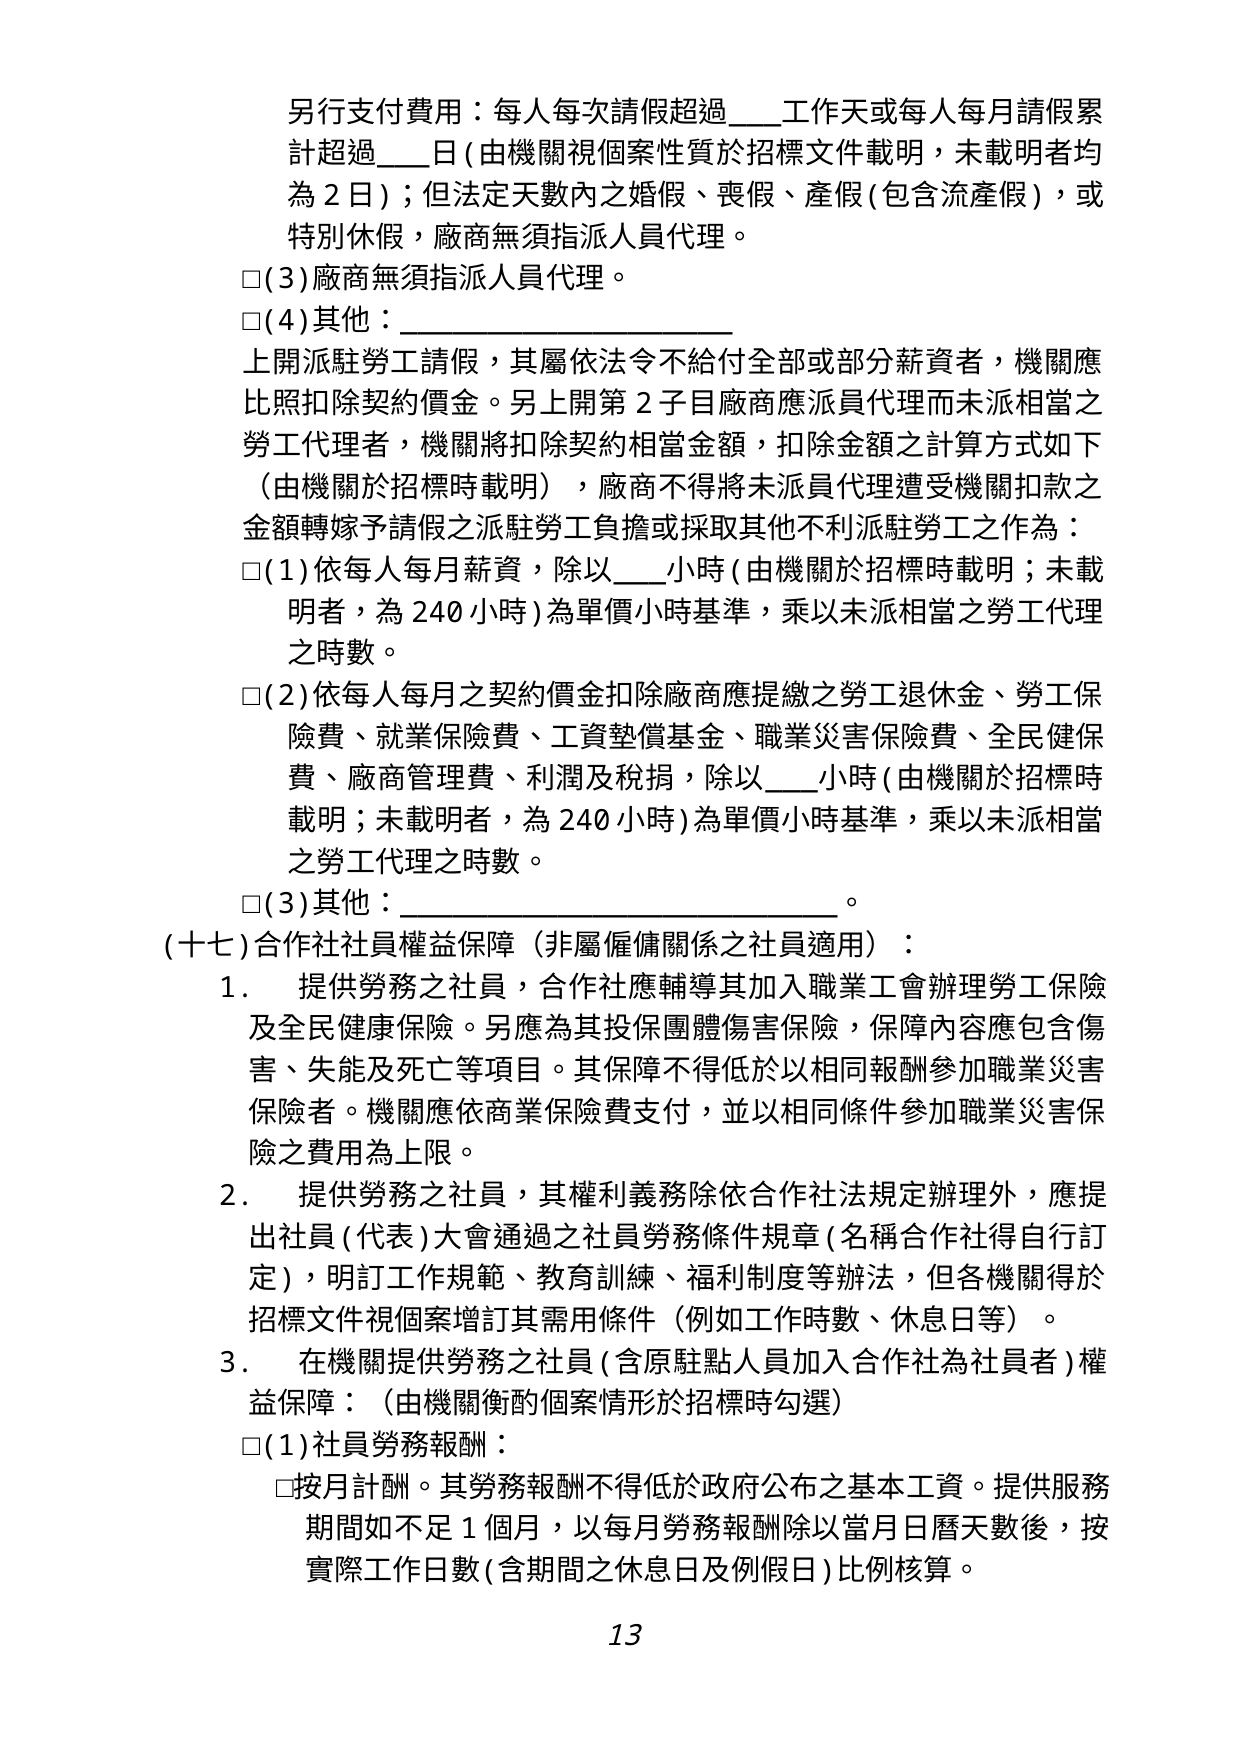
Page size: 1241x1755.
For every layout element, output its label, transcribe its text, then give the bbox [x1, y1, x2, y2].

text 另行支付費用：每人每次請假超過___工作天或每人每月請假累計超過___日(由機關視個案性質於招標文件載明，未載明者均為2日)；但法定天數內之婚假、喪假、產假(包含流產假)，或特別休假，廠商無須指派人員代理。 [242, 89, 1104, 255]
text □按月計酬。其勞務報酬不得低於政府公布之基本工資。提供服務期間如不足1個月，以每月勞務報酬除以當月日曆天數後，按實際工作日數(含期間之休息日及例假日)比例核算。 [276, 1464, 1110, 1589]
text □(4)其他：___________________ [242, 297, 1104, 339]
text (十七)合作社社員權益保障（非屬僱傭關係之社員適用）： [159, 922, 1110, 964]
text □(1)社員勞務報酬： [242, 1422, 1104, 1464]
text □(1)依每人每月薪資，除以___小時(由機關於招標時載明；未載明者，為240小時)為單價小時基準，乘以未派相當之勞工代理之時數。 [242, 547, 1104, 672]
text 3. 在機關提供勞務之社員(含原駐點人員加入合作社為社員者)權益保障：（由機關衡酌個案情形於招標時勾選） [218, 1339, 1108, 1422]
text 1. 提供勞務之社員，合作社應輔導其加入職業工會辦理勞工保險及全民健康保險。另應為其投保團體傷害保險，保障內容應包含傷害、失能及死亡等項目。其保障不得低於以相同報酬參加職業災害保險者。機關應依商業保險費支付，並以相同條件參加職業災害保險之費用為上限。 [218, 964, 1108, 1172]
text □(3)其他：_________________________。 [242, 880, 1104, 922]
text □(3)廠商無須指派人員代理。 [242, 255, 1104, 297]
text 2. 提供勞務之社員，其權利義務除依合作社法規定辦理外，應提出社員(代表)大會通過之社員勞務條件規章(名稱合作社得自行訂定)，明訂工作規範、教育訓練、福利制度等辦法，但各機關得於招標文件視個案增訂其需用條件（例如工作時數、休息日等）。 [218, 1172, 1108, 1339]
text 上開派駐勞工請假，其屬依法令不給付全部或部分薪資者，機關應比照扣除契約價金。另上開第2子目廠商應派員代理而未派相當之勞工代理者，機關將扣除契約相當金額，扣除金額之計算方式如下（由機關於招標時載明），廠商不得將未派員代理遭受機關扣款之金額轉嫁予請假之派駐勞工負擔或採取其他不利派駐勞工之作為： [242, 339, 1104, 547]
text □(2)依每人每月之契約價金扣除廠商應提繳之勞工退休金、勞工保險費、就業保險費、工資墊償基金、職業災害保險費、全民健保費、廠商管理費、利潤及稅捐，除以___小時(由機關於招標時載明；未載明者，為240小時)為單價小時基準，乘以未派相當之勞工代理之時數。 [242, 672, 1104, 880]
